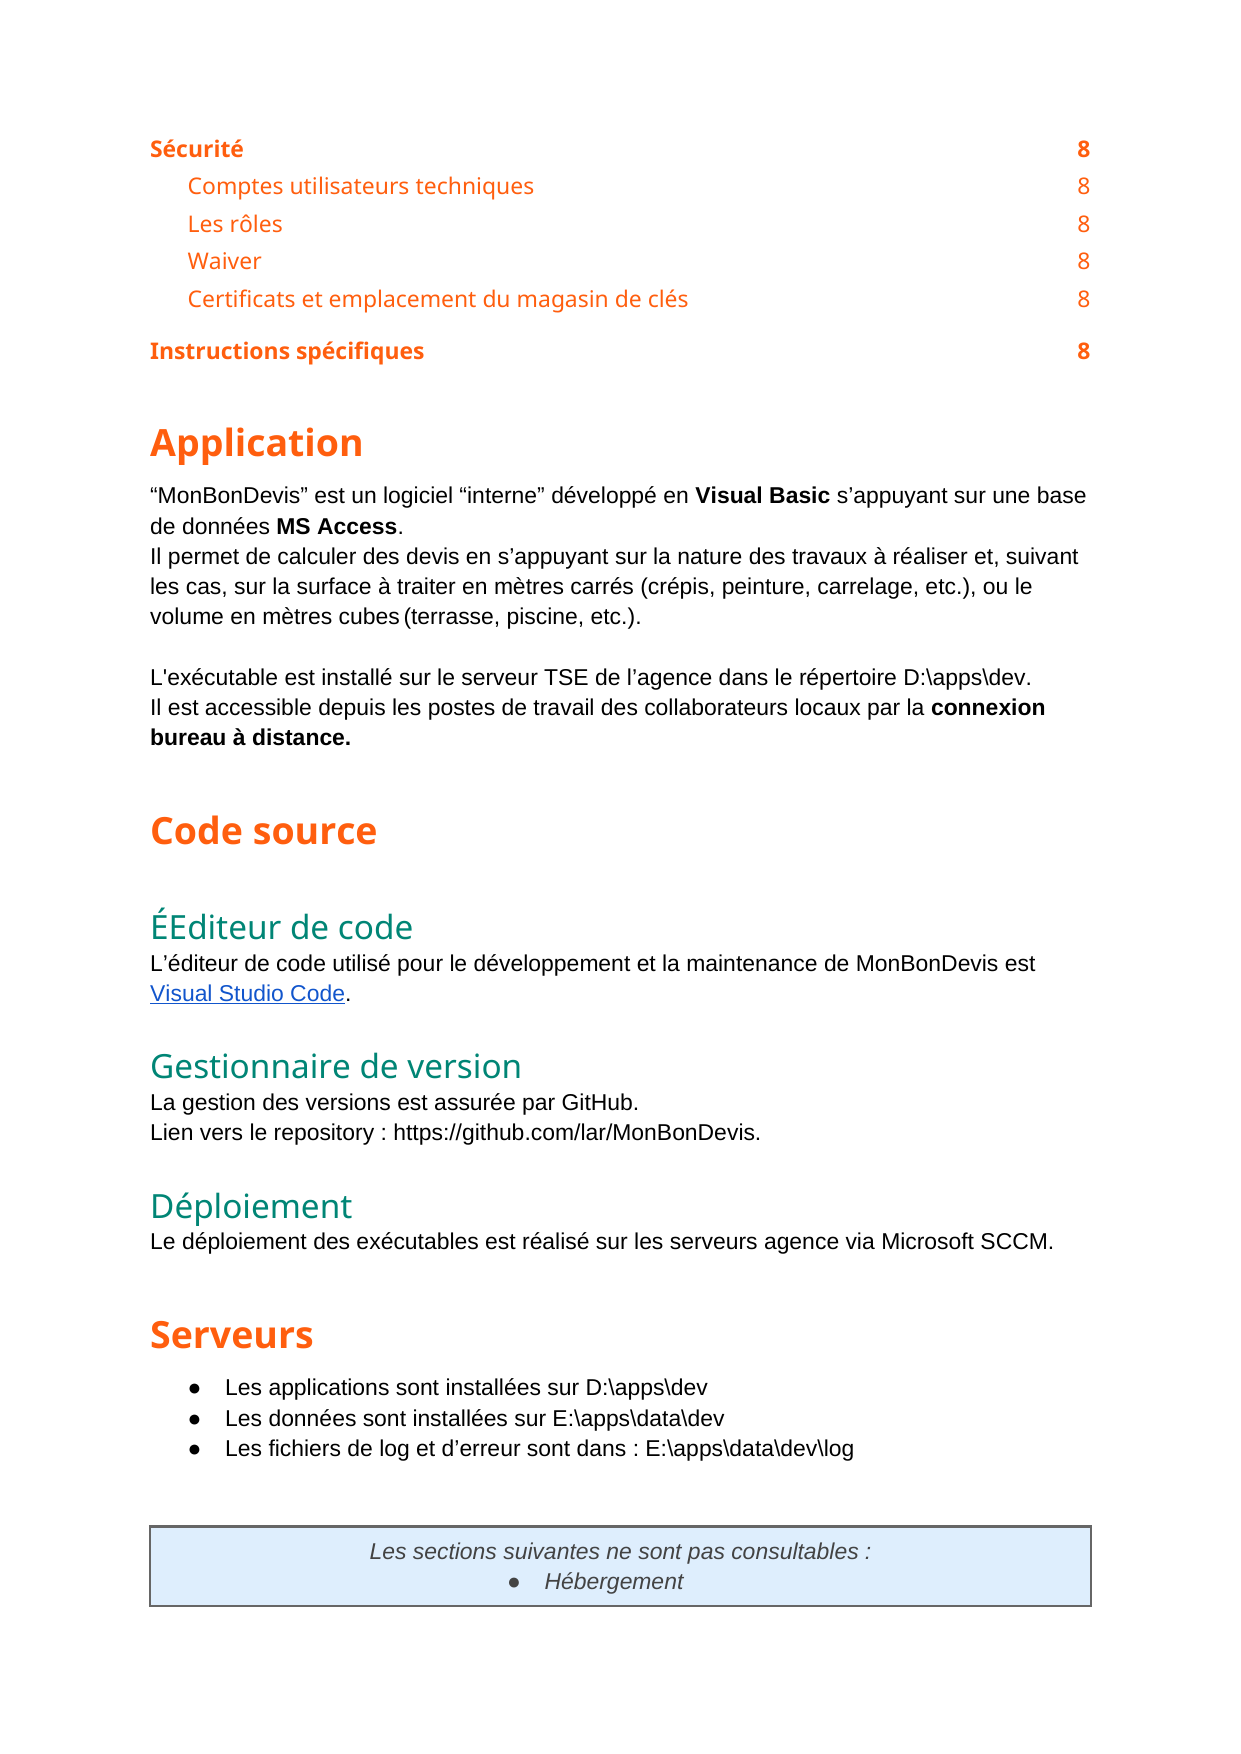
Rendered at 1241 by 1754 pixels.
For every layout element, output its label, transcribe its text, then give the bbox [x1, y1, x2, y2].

text L’éditeur de code utilisé pour le développement et la maintenance de MonBonDevis est Visual Studio Code. [150, 949, 1090, 1006]
text Comptes utilisateurs techniques 8 [187, 170, 1090, 202]
text Sécurité 8 [150, 133, 1090, 164]
list Les applications sont installées sur D:\apps\dev [187, 1374, 1090, 1401]
text Lien vers le repository : https://github.com/lar/MonBonDevis. [150, 1119, 1090, 1145]
subtitle ÉEditeur de code [150, 904, 1090, 949]
subtitle Serveurs [150, 1308, 1090, 1359]
text Le déploiement des exécutables est réalisé sur les serveurs agence via Microsoft SCCM. [150, 1228, 1090, 1254]
list Les données sont installées sur E:\apps\data\dev [187, 1404, 1090, 1431]
text La gestion des versions est assurée par GitHub. [150, 1089, 1090, 1115]
subtitle Code source [150, 804, 1090, 855]
text Il est accessible depuis les postes de travail des collaborateurs locaux par la connexion bureau à distance. [150, 694, 1090, 751]
table_header Les sections suivantes ne sont pas consultables : Hébergement Diagramme d’architecture [151, 1528, 1090, 1605]
list Les fichiers de log et d’erreur sont dans : E:\apps\data\dev\log [187, 1435, 1090, 1461]
text Les rôles 8 [187, 208, 1090, 239]
text L'exécutable est installé sur le serveur TSE de l’agence dans le répertoire D:\apps\dev. [150, 664, 1090, 690]
text Waiver 8 [187, 245, 1090, 277]
text “MonBonDevis” est un logiciel “interne” développé en Visual Basic s’appuyant sur une base de données MS Access. Il permet de calculer des devis en s’appuyant sur la nature des travaux à réaliser et, suivant les cas, sur la surface à traiter en mètres carrés (crépis, peinture, carrelage, etc.), ou le volume en mètres cubes (terrasse, piscine, etc.). [150, 482, 1090, 630]
subtitle Déploiement [150, 1182, 1090, 1228]
text Certificats et emplacement du magasin de clés 8 [187, 283, 1090, 314]
subtitle Gestionnaire de version [150, 1043, 1090, 1089]
text Instructions spécifiques 8 [150, 335, 1090, 366]
subtitle Application [150, 416, 1090, 467]
